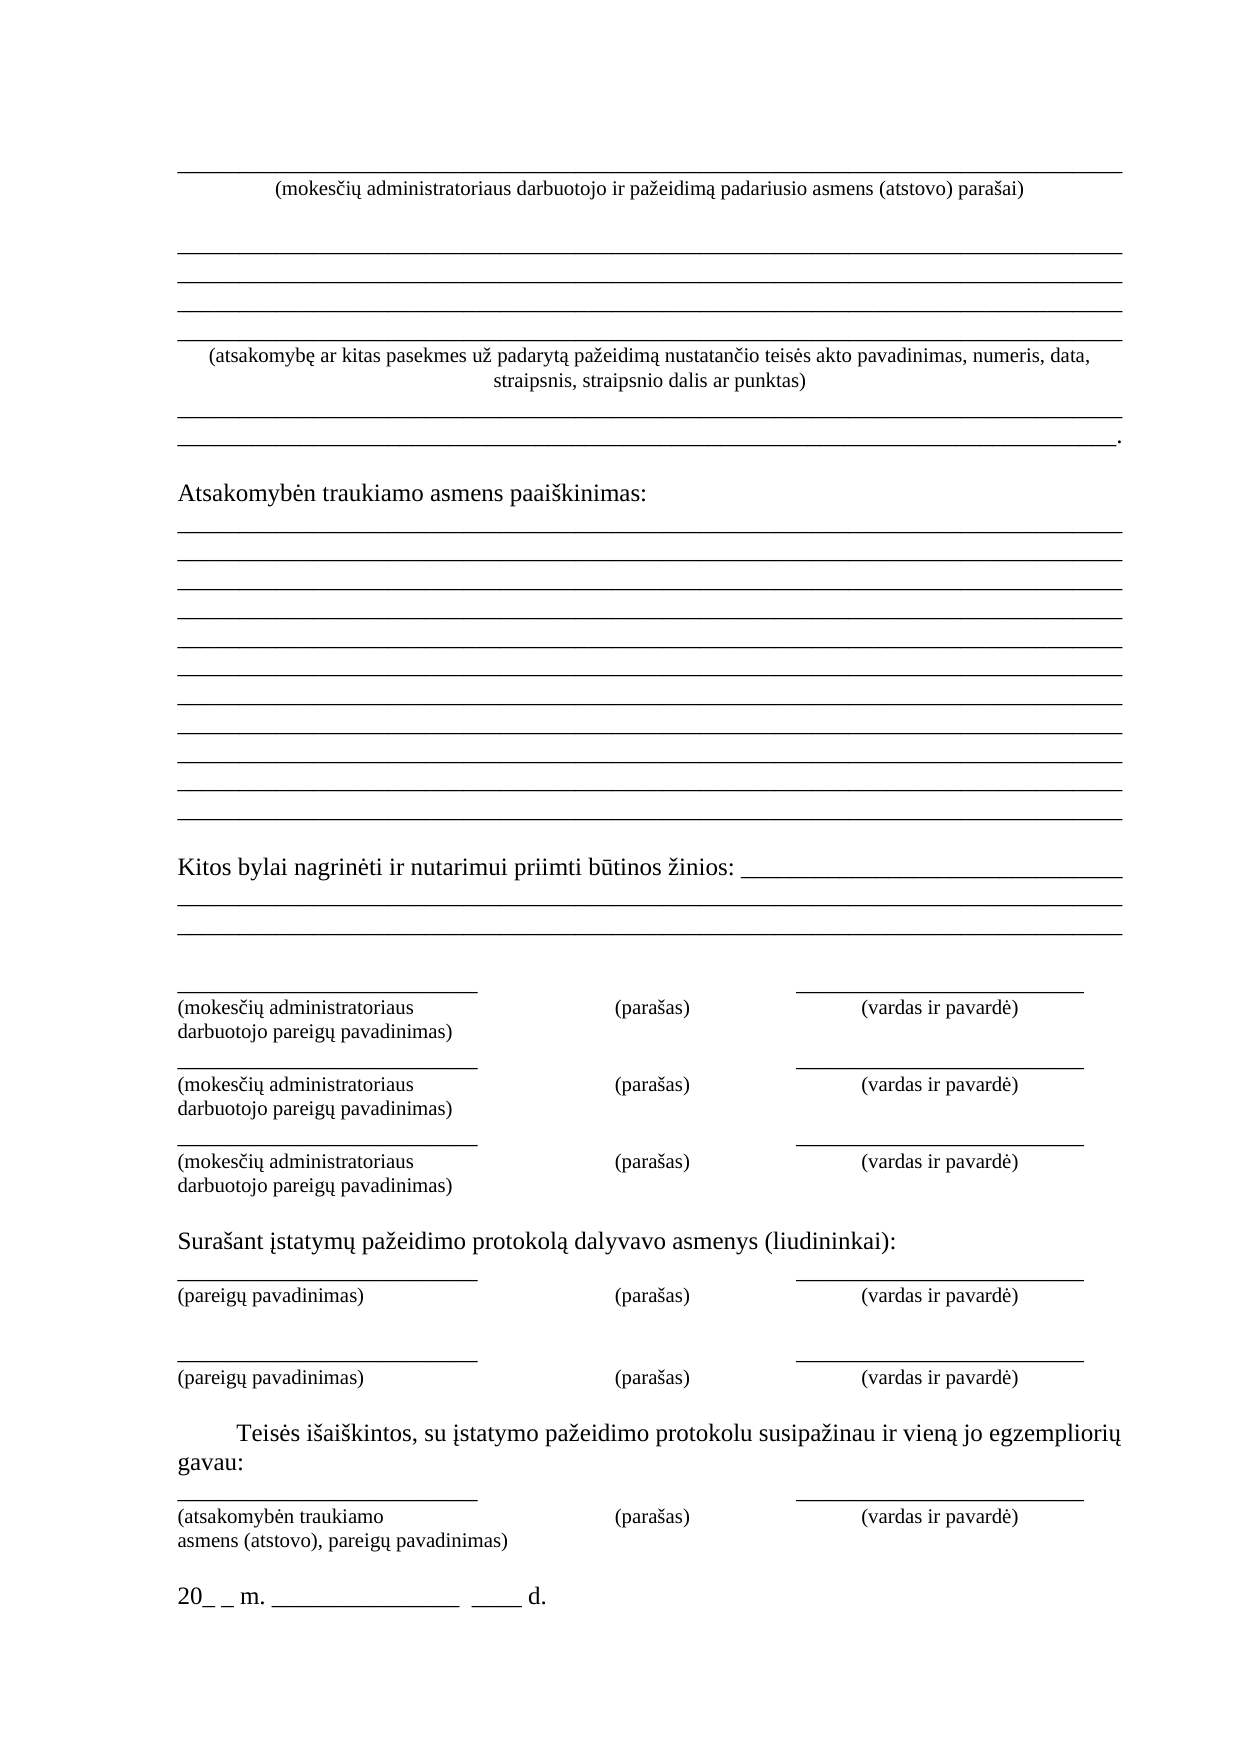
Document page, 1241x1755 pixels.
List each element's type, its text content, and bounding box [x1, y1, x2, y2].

text _ [177, 880, 1122, 905]
text (mokesčių administratoriaus (parašas) (vardas ir pavardė) [177, 995, 1122, 1019]
text _ [177, 909, 1122, 934]
text ________________________ _______________________ [177, 1255, 1122, 1283]
text darbuotojo pareigų pavadinimas) [177, 1173, 1122, 1197]
text _ [177, 765, 1122, 790]
text ________________________ _______________________ [177, 1120, 1122, 1149]
text _ . [177, 420, 1122, 449]
text (atsakomybę ar kitas pasekmes už padarytą pažeidimą nustatančio teisės akto pavadinimas, numeris, data, straipsnis, straipsnio dalis ar punktas) [177, 343, 1122, 392]
text asmens (atstovo), pareigų pavadinimas) [177, 1528, 1122, 1552]
text (mokesčių administratoriaus (parašas) (vardas ir pavardė) [177, 1149, 1122, 1173]
text Teisės išaiškintos, su įstatymo pažeidimo protokolu susipažinau ir vieną jo egzempliorių gavau: [177, 1418, 1122, 1475]
text ________________________ _______________________ [177, 1043, 1122, 1072]
text _ [177, 564, 1122, 589]
text _ [177, 147, 1122, 172]
text _ [177, 507, 1122, 532]
text _ [177, 535, 1122, 560]
text _ [177, 679, 1122, 704]
text ________________________ _______________________ [177, 1336, 1122, 1365]
text _ [177, 794, 1122, 819]
text darbuotojo pareigų pavadinimas) [177, 1019, 1122, 1043]
text _ [177, 315, 1122, 340]
text _ [177, 392, 1122, 417]
text _ [177, 737, 1122, 762]
text (pareigų pavadinimas) (parašas) (vardas ir pavardė) [177, 1365, 1122, 1389]
text Kitos bylai nagrinėti ir nutarimui priimti būtinos žinios: [177, 852, 1122, 880]
text 20_ _ m. _______________ ____ d. [177, 1581, 1122, 1610]
text Atsakomybėn traukiamo asmens paaiškinimas: [177, 478, 1122, 507]
text _ [177, 650, 1122, 675]
text ________________________ _______________________ [177, 1475, 1122, 1504]
text (atsakomybėn traukiamo (parašas) (vardas ir pavardė) [177, 1504, 1122, 1528]
text Surašant įstatymų pažeidimo protokolą dalyvavo asmenys (liudininkai): [177, 1226, 1122, 1255]
text (mokesčių administratoriaus (parašas) (vardas ir pavardė) [177, 1072, 1122, 1096]
text _ [177, 257, 1122, 282]
text _ [177, 286, 1122, 311]
text _ [177, 228, 1122, 253]
text (pareigų pavadinimas) (parašas) (vardas ir pavardė) [177, 1283, 1122, 1307]
text _ [177, 593, 1122, 618]
text ________________________ _______________________ [177, 967, 1122, 995]
text _ [177, 708, 1122, 733]
text (mokesčių administratoriaus darbuotojo ir pažeidimą padariusio asmens (atstovo) parašai) [177, 176, 1122, 200]
text _ [177, 622, 1122, 647]
text darbuotojo pareigų pavadinimas) [177, 1096, 1122, 1120]
